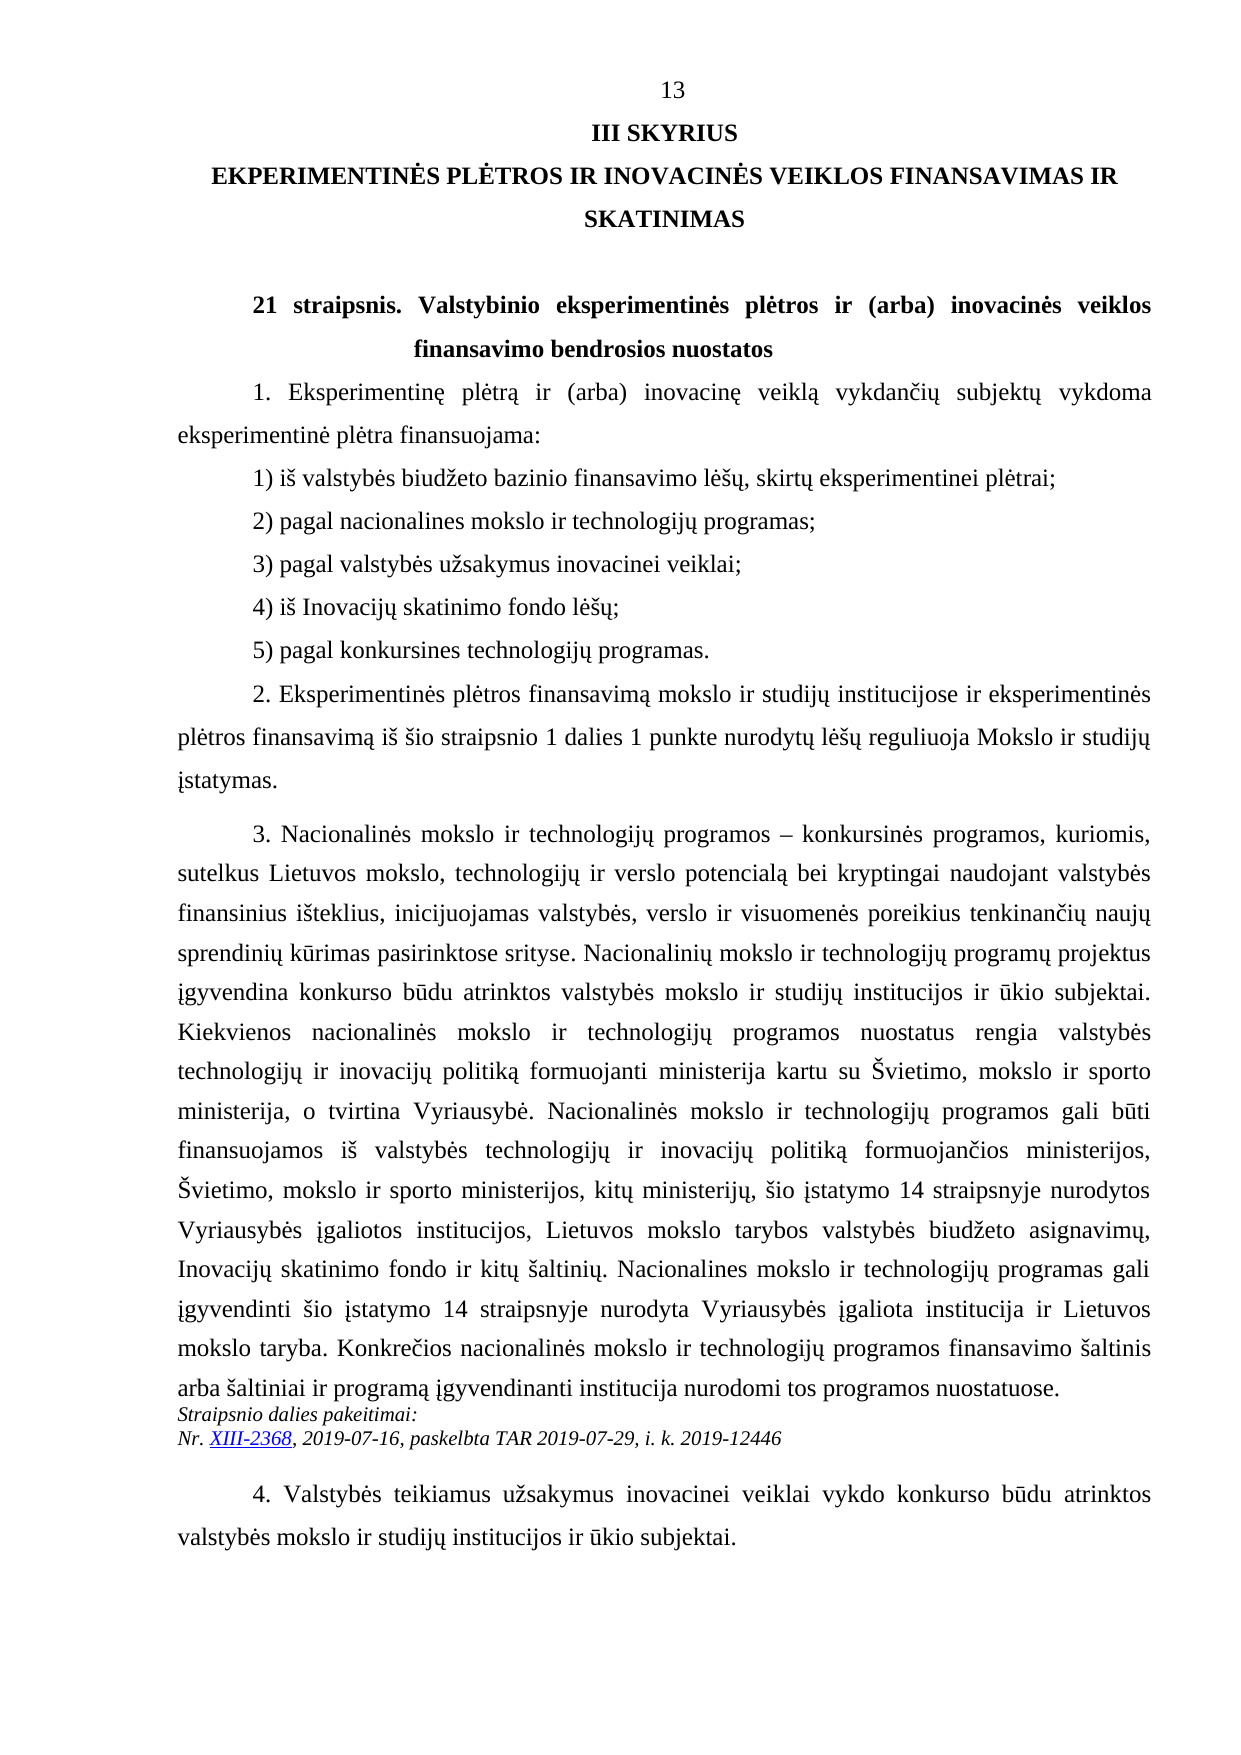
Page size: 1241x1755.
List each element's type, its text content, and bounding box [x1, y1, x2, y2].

text 5) pagal konkursines technologijų programas. [177, 636, 1152, 664]
text EKPERIMENTINĖS PLĖTROS IR INOVACINĖS VEIKLOS finansavimas IR SKATINIMAS [177, 161, 1152, 233]
text 3. Nacionalinės mokslo ir technologijų programos – konkursinės programos, kuriomis, sutelkus Lietuvos mokslo, technologijų ir verslo potencialą bei kryptingai naudojant valstybės finansinius išteklius, inicijuojamas valstybės, verslo ir visuomenės poreikius tenkinančių naujų sprendinių kūrimas pasirinktose srityse. Nacionalinių mokslo ir technologijų programų projektus įgyvendina konkurso būdu atrinktos valstybės mokslo ir studijų institucijos ir ūkio subjektai. Kiekvienos nacionalinės mokslo ir technologijų programos nuostatus rengia valstybės technologijų ir inovacijų politiką formuojanti ministerija kartu su Švietimo, mokslo ir sporto ministerija, o tvirtina Vyriausybė. Nacionalinės mokslo ir technologijų programos gali būti finansuojamos iš valstybės technologijų ir inovacijų politiką formuojančios ministerijos, Švietimo, mokslo ir sporto ministerijos, kitų ministerijų, šio įstatymo 14 straipsnyje nurodytos Vyriausybės įgaliotos institucijos, Lietuvos mokslo tarybos valstybės biudžeto asignavimų, Inovacijų skatinimo fondo ir kitų šaltinių. Nacionalines mokslo ir technologijų programas gali įgyvendinti šio įstatymo 14 straipsnyje nurodyta Vyriausybės įgaliota institucija ir Lietuvos mokslo taryba. Konkrečios nacionalinės mokslo ir technologijų programos finansavimo šaltinis arba šaltiniai ir programą įgyvendinanti institucija nurodomi tos programos nuostatuose. [177, 808, 1152, 1402]
text Straipsnio dalies pakeitimai: [177, 1402, 1152, 1426]
text 3) pagal valstybės užsakymus inovacinei veiklai; [177, 549, 1152, 578]
text III SKYRIUS [177, 118, 1152, 147]
text Nr. XIII-2368, 2019-07-16, paskelbta TAR 2019-07-29, i. k. 2019-12446 [177, 1426, 1152, 1450]
text 4) iš Inovacijų skatinimo fondo lėšų; [177, 592, 1152, 621]
text 21 straipsnis. Valstybinio eksperimentinės plėtros ir (arba) inovacinės veiklos finansavimo bendrosios nuostatos [252, 291, 1152, 362]
text 1) iš valstybės biudžeto bazinio finansavimo lėšų, skirtų eksperimentinei plėtrai; [177, 463, 1152, 492]
text 2. Eksperimentinės plėtros finansavimą mokslo ir studijų institucijose ir eksperimentinės plėtros finansavimą iš šio straipsnio 1 dalies 1 punkte nurodytų lėšų reguliuoja Mokslo ir studijų įstatymas. [177, 679, 1152, 794]
text 1. Eksperimentinę plėtrą ir (arba) inovacinę veiklą vykdančių subjektų vykdoma eksperimentinė plėtra finansuojama: [177, 377, 1152, 449]
text 4. Valstybės teikiamus užsakymus inovacinei veiklai vykdo konkurso būdu atrinktos valstybės mokslo ir studijų institucijos ir ūkio subjektai. [177, 1479, 1152, 1551]
text 2) pagal nacionalines mokslo ir technologijų programas; [177, 506, 1152, 535]
